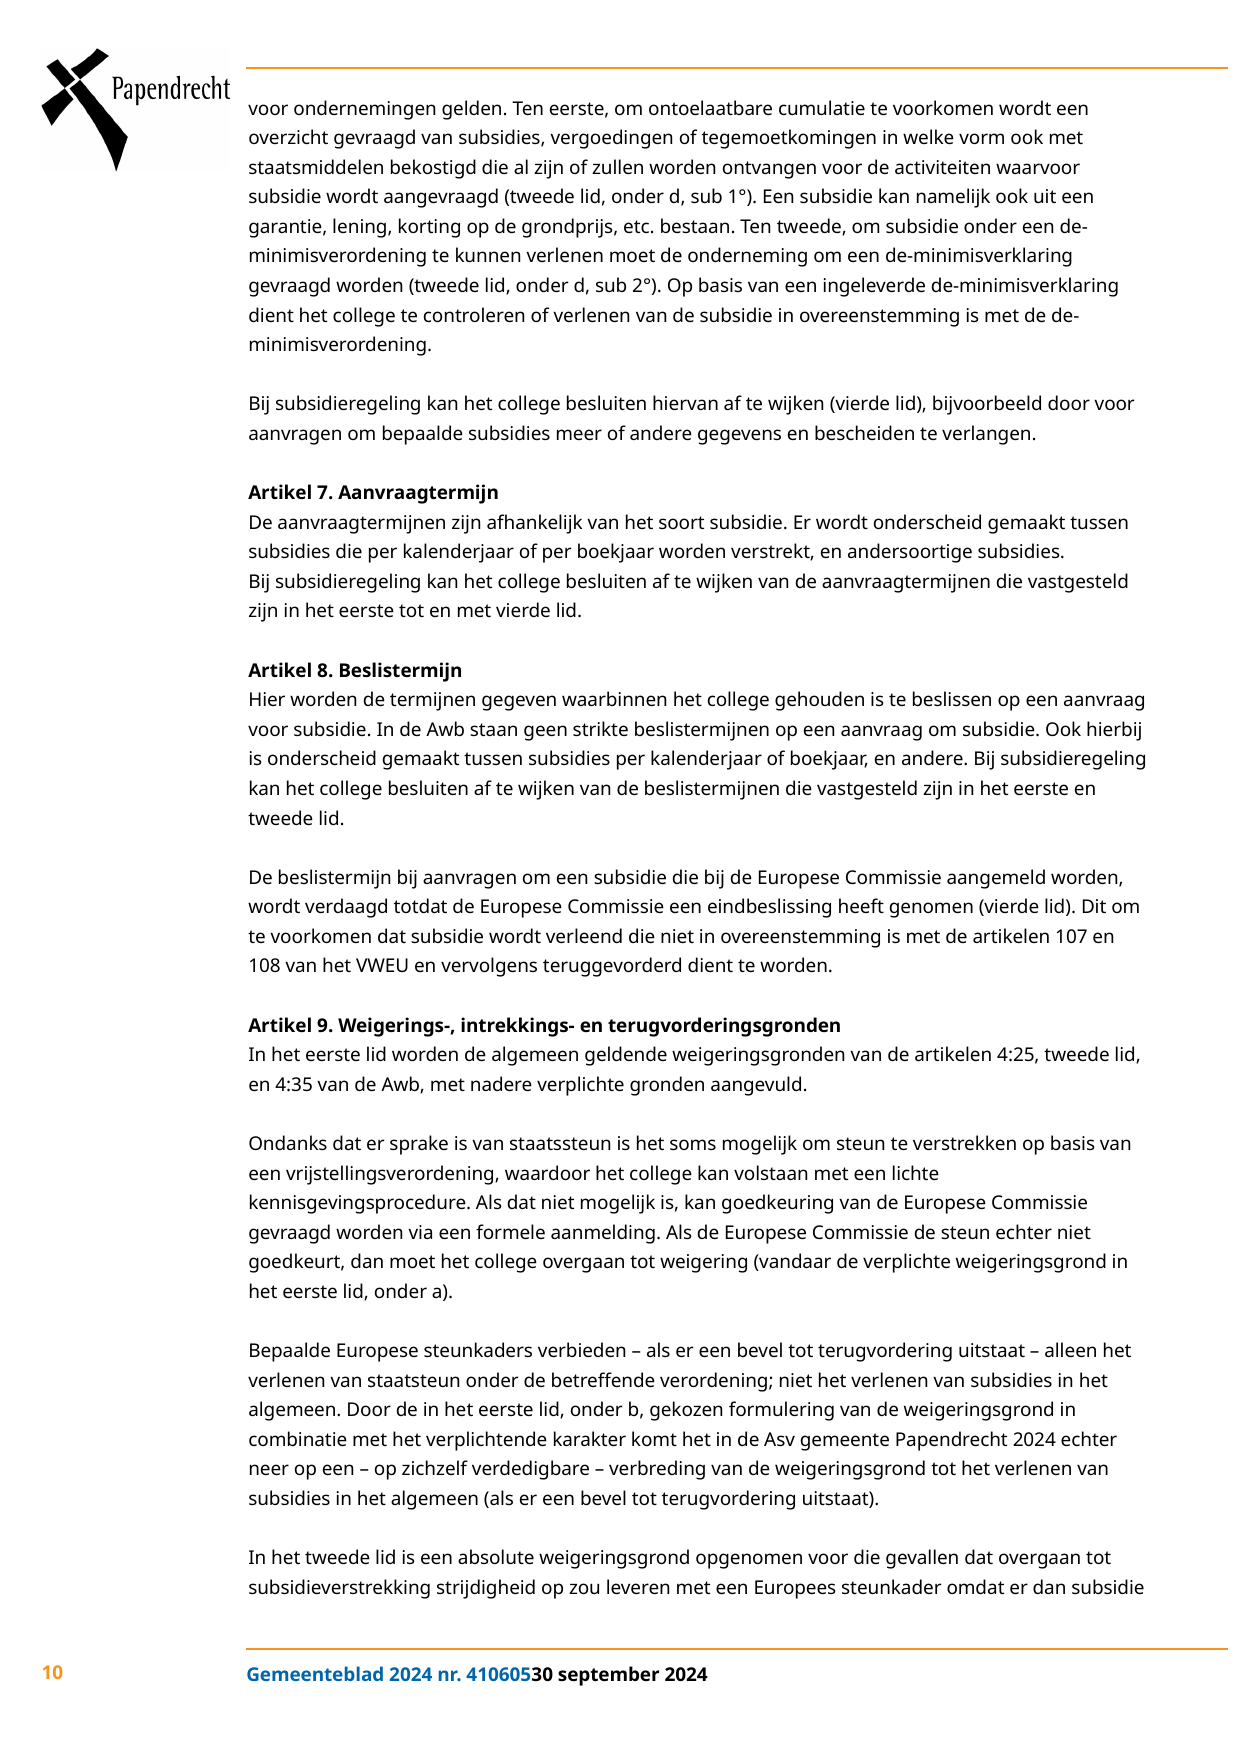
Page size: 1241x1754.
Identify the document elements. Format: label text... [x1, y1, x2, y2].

text Bij subsidieregeling kan het college besluiten af te wijken van de aanvraagtermijnen die vastgesteld zijn in het eerste tot en met vierde lid. [248, 568, 1152, 623]
text In het tweede lid is een absolute weigeringsgrond opgenomen voor die gevallen dat overgaan tot subsidieverstrekking strijdigheid op zou leveren met een Europees steunkader omdat er dan subsidie [248, 1544, 1152, 1600]
text Hier worden de termijnen gegeven waarbinnen het college gehouden is te beslissen op een aanvraag voor subsidie. In de Awb staan geen strikte beslistermijnen op een aanvraag om subsidie. Ook hierbij is onderscheid gemaakt tussen subsidies per kalenderjaar of boekjaar, en andere. Bij subsidieregeling kan het college besluiten af te wijken van de beslistermijnen die vastgesteld zijn in het eerste en tweede lid. [248, 686, 1152, 831]
text Artikel 9. Weigerings-, intrekkings- en terugvorderingsgronden [248, 1012, 1152, 1038]
text Artikel 7. Aanvraagtermijn [248, 479, 1152, 505]
text Artikel 8. Beslistermijn [248, 657, 1152, 683]
text Ondanks dat er sprake is van staatssteun is het soms mogelijk om steun te verstrekken op basis van een vrijstellingsverordening, waardoor het college kan volstaan met een lichte kennisgevingsprocedure. Als dat niet mogelijk is, kan goedkeuring van de Europese Commissie gevraagd worden via een formele aanmelding. Als de Europese Commissie de steun echter niet goedkeurt, dan moet het college overgaan tot weigering (vandaar de verplichte weigeringsgrond in het eerste lid, onder a). [248, 1130, 1152, 1304]
text De aanvraagtermijnen zijn afhankelijk van het soort subsidie. Er wordt onderscheid gemaakt tussen subsidies die per kalenderjaar of per boekjaar worden verstrekt, en andersoortige subsidies. [248, 509, 1152, 564]
text voor ondernemingen gelden. Ten eerste, om ontoelaatbare cumulatie te voorkomen wordt een overzicht gevraagd van subsidies, vergoedingen of tegemoetkomingen in welke vorm ook met staatsmiddelen bekostigd die al zijn of zullen worden ontvangen voor de activiteiten waarvoor subsidie wordt aangevraagd (tweede lid, onder d, sub 1°). Een subsidie kan namelijk ook uit een garantie, lening, korting op de grondprijs, etc. bestaan. Ten tweede, om subsidie onder een de-minimisverordening te kunnen verlenen moet de onderneming om een de-minimisverklaring gevraagd worden (tweede lid, onder d, sub 2°). Op basis van een ingeleverde de-minimisverklaring dient het college te controleren of verlenen van de subsidie in overeenstemming is met de de-minimisverordening. [248, 95, 1152, 357]
picture [41, 47, 231, 172]
text De beslistermijn bij aanvragen om een subsidie die bij de Europese Commissie aangemeld worden, wordt verdaagd totdat de Europese Commissie een eindbeslissing heeft genomen (vierde lid). Dit om te voorkomen dat subsidie wordt verleend die niet in overeenstemming is met de artikelen 107 en 108 van het VWEU en vervolgens teruggevorderd dient te worden. [248, 864, 1152, 978]
text In het eerste lid worden de algemeen geldende weigeringsgronden van de artikelen 4:25, tweede lid, en 4:35 van de Awb, met nadere verplichte gronden aangevuld. [248, 1041, 1152, 1097]
text Bij subsidieregeling kan het college besluiten hiervan af te wijken (vierde lid), bijvoorbeeld door voor aanvragen om bepaalde subsidies meer of andere gegevens en bescheiden te verlangen. [248, 391, 1152, 446]
text Bepaalde Europese steunkaders verbieden – als er een bevel tot terugvordering uitstaat – alleen het verlenen van staatsteun onder de betreffende verordening; niet het verlenen van subsidies in het algemeen. Door de in het eerste lid, onder b, gekozen formulering van de weigeringsgrond in combinatie met het verplichtende karakter komt het in de Asv gemeente Papendrecht 2024 echter neer op een – op zichzelf verdedigbare – verbreding van de weigeringsgrond tot het verlenen van subsidies in het algemeen (als er een bevel tot terugvordering uitstaat). [248, 1337, 1152, 1511]
